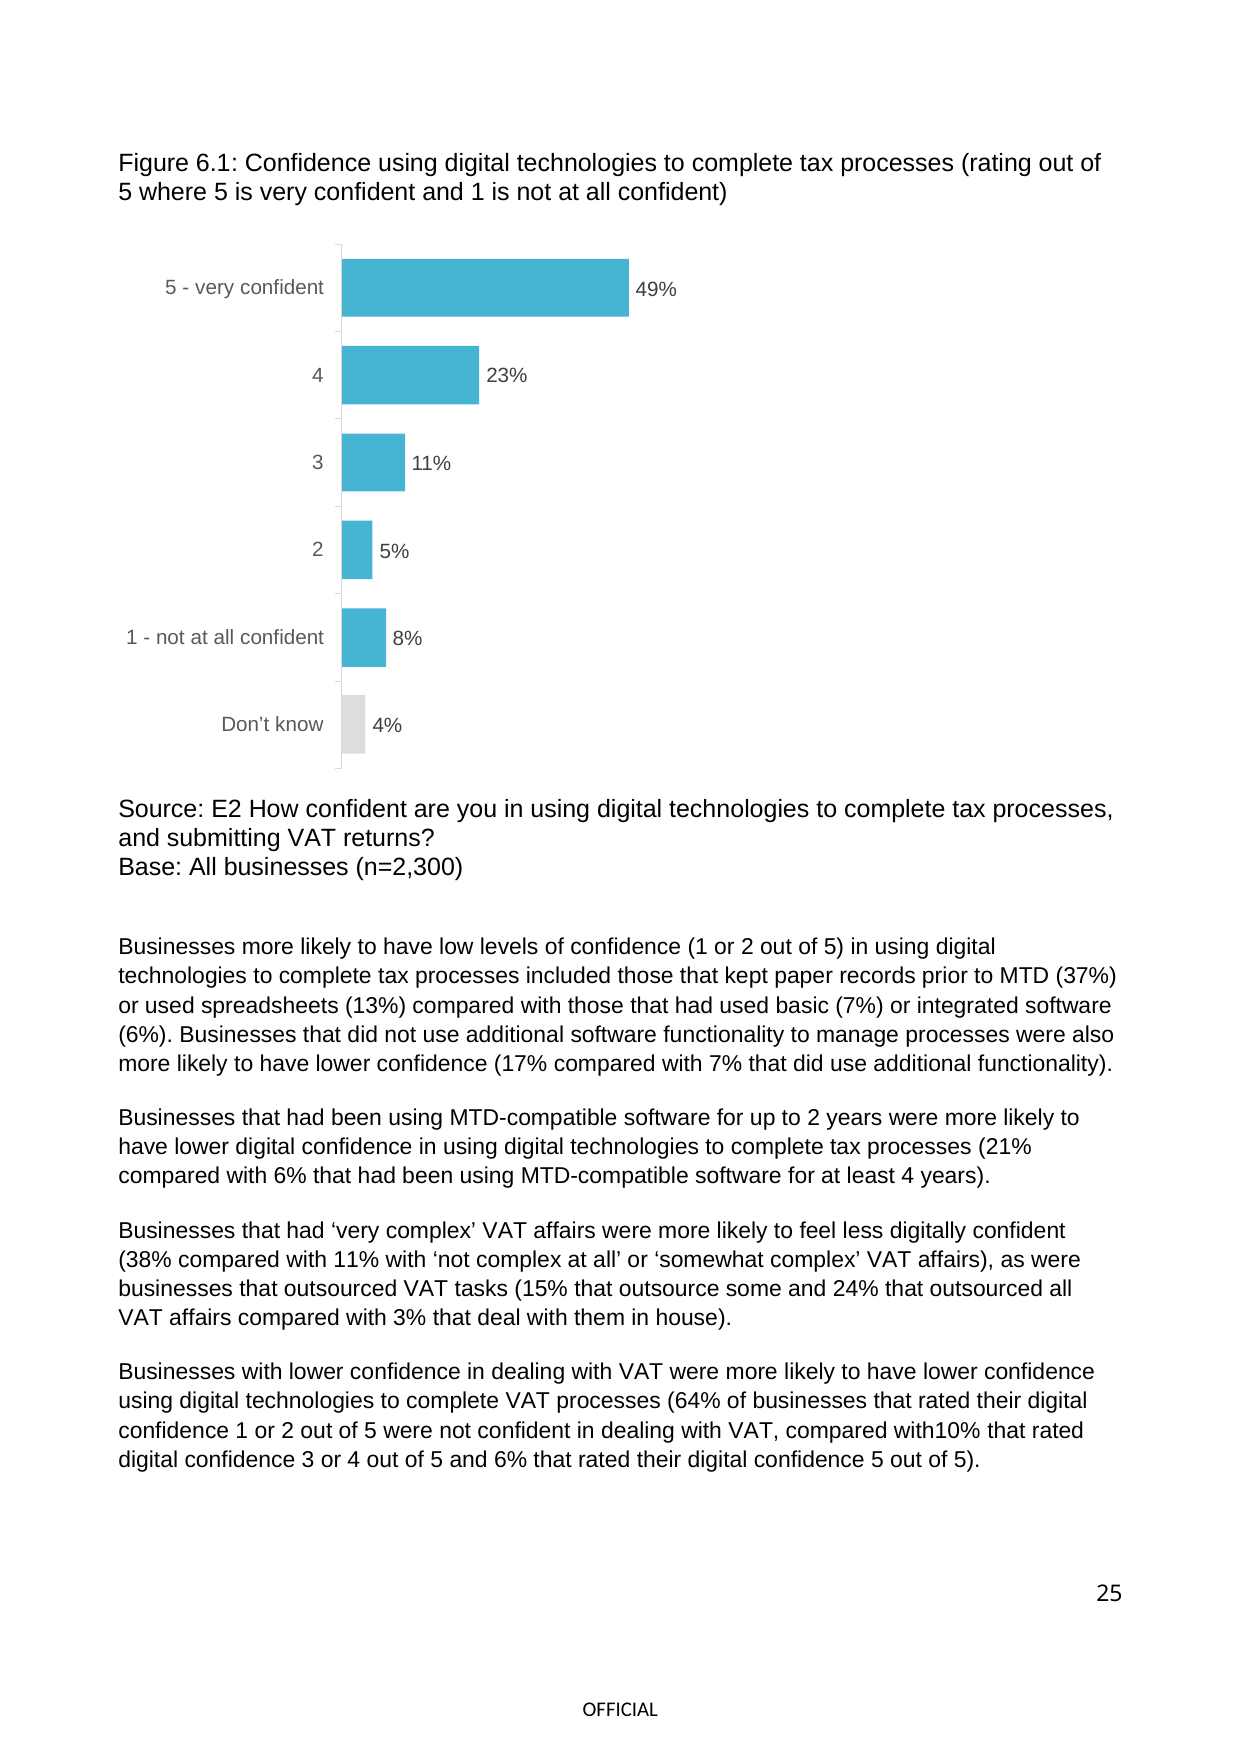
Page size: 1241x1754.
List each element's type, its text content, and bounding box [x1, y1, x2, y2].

text Businesses more likely to have low levels of confidence (1 or 2 out of 5) in using digital technologies to complete tax processes included those that kept paper records prior to MTD (37%) or used spreadsheets (13%) compared with those that had used basic (7%) or integrated software (6%). Businesses that did not use additional software functionality to manage processes were also more likely to have lower confidence (17% compared with 7% that did use additional functionality). [118, 931, 1122, 1077]
text Figure 6.1: Confidence using digital technologies to complete tax processes (rating out of 5 where 5 is very confident and 1 is not at all confident) [118, 148, 1122, 206]
text Source: E2 How confident are you in using digital technologies to complete tax processes, and submitting VAT returns? Base: All businesses (n=2,300) [118, 794, 1122, 881]
text Businesses that had been using MTD-compatible software for up to 2 years were more likely to have lower digital confidence in using digital technologies to complete tax processes (21% compared with 6% that had been using MTD-compatible software for at least 4 years). [118, 1102, 1122, 1190]
text Businesses with lower confidence in dealing with VAT were more likely to have lower confidence using digital technologies to complete VAT processes (64% of businesses that rated their digital confidence 1 or 2 out of 5 were not confident in dealing with VAT, compared with10% that rated digital confidence 3 or 4 out of 5 and 6% that rated their digital confidence 5 out of 5). [118, 1356, 1122, 1473]
text Businesses that had ‘very complex’ VAT affairs were more likely to feel less digitally confident (38% compared with 11% with ‘not complex at all’ or ‘somewhat complex’ VAT affairs), as were businesses that outsourced VAT tasks (15% that outsource some and 24% that outsourced all VAT affairs compared with 3% that deal with them in house). [118, 1215, 1122, 1331]
